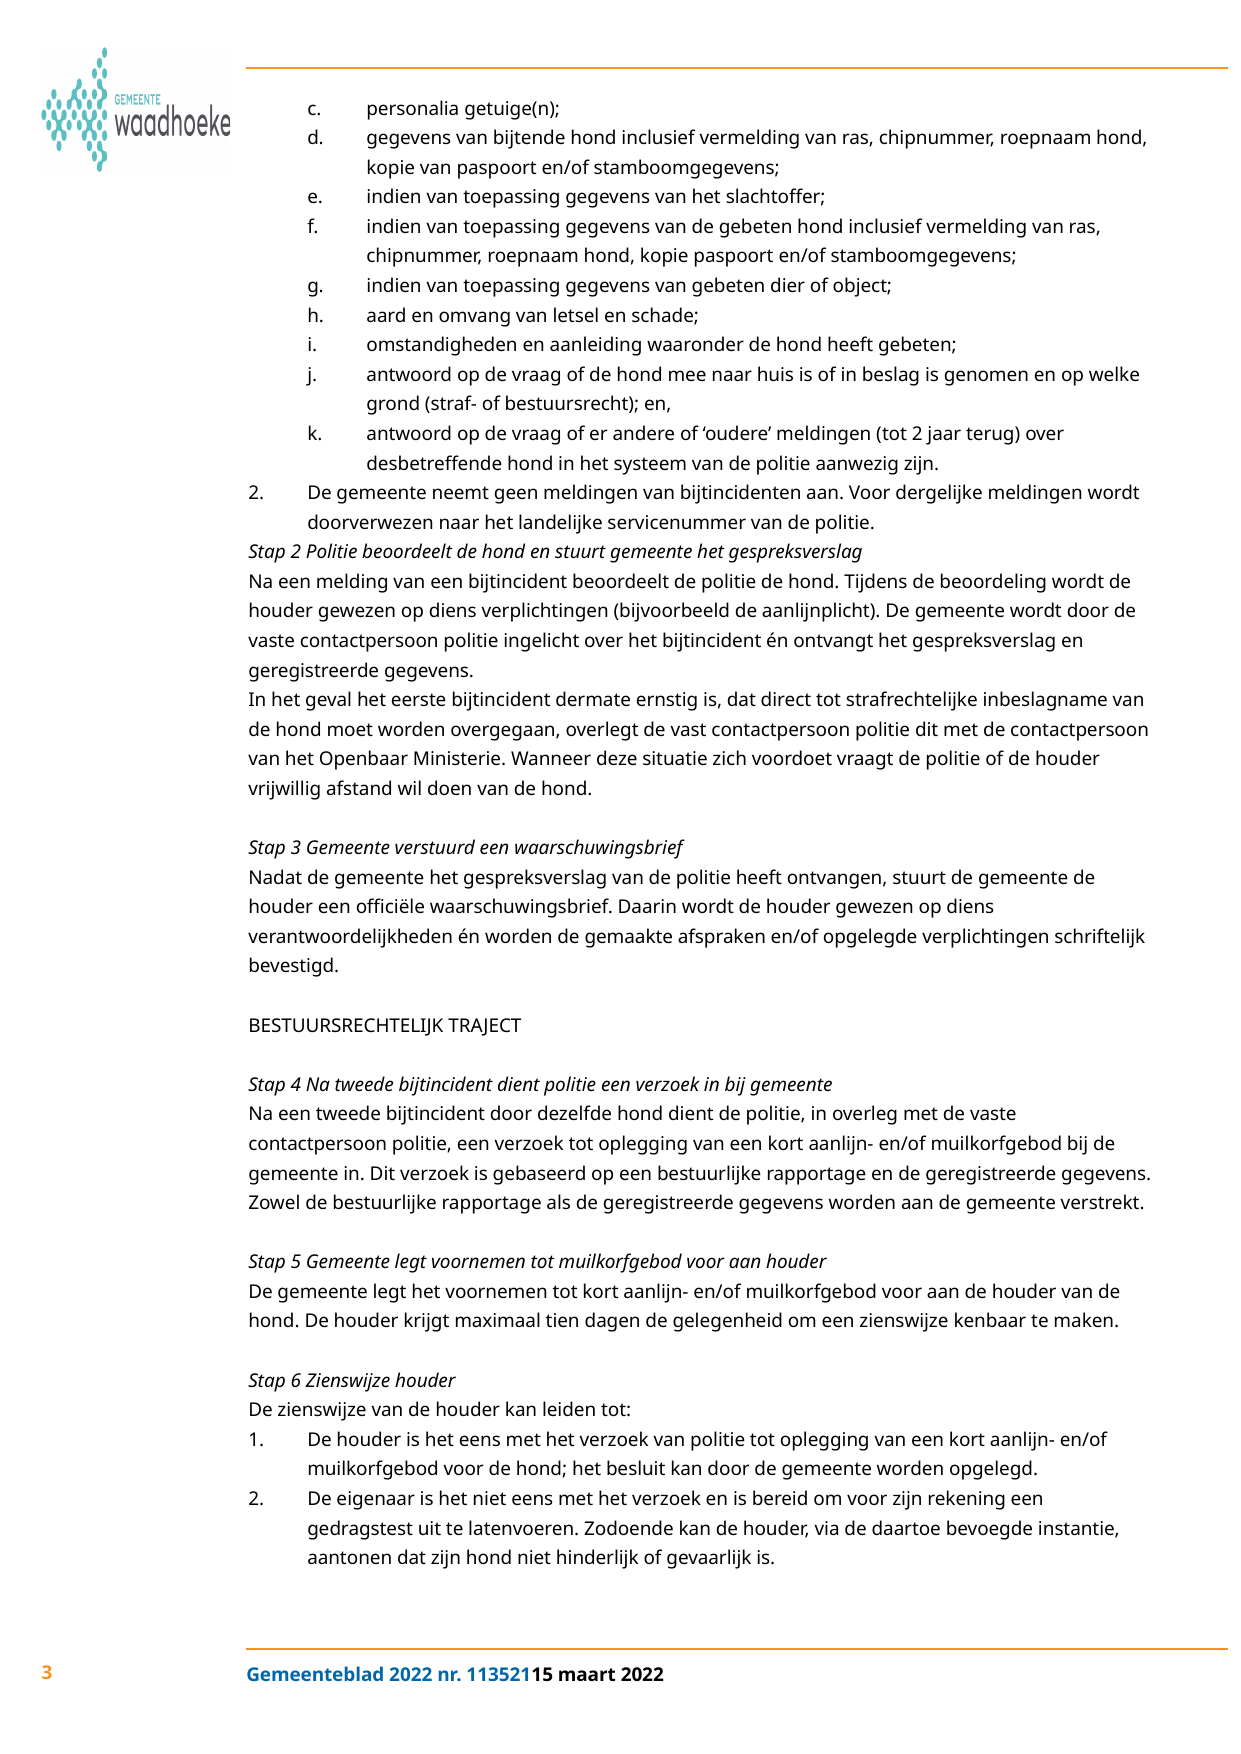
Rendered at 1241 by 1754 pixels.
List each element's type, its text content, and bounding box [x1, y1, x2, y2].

text De gemeente legt het voornemen tot kort aanlijn- en/of muilkorfgebod voor aan de houder van de hond. De houder krijgt maximaal tien dagen de gelegenheid om een zienswijze kenbaar te maken. [248, 1278, 1152, 1333]
text Stap 4 Na tweede bijtincident dient politie een verzoek in bij gemeente [248, 1071, 1152, 1097]
list indien van toepassing gegevens van het slachtoffer; [307, 183, 1152, 209]
list antwoord op de vraag of er andere of ‘oudere’ meldingen (tot 2 jaar terug) over desbetreffende hond in het systeem van de politie aanwezig zijn. [307, 420, 1152, 476]
text Na een melding van een bijtincident beoordeelt de politie de hond. Tijdens de beoordeling wordt de houder gewezen op diens verplichtingen (bijvoorbeeld de aanlijnplicht). De gemeente wordt door de vaste contactpersoon politie ingelicht over het bijtincident én ontvangt het gespreksverslag en geregistreerde gegevens. [248, 568, 1152, 683]
text De zienswijze van de houder kan leiden tot: [248, 1396, 1152, 1422]
text BESTUURSRECHTELIJK TRAJECT [248, 1012, 1152, 1038]
list aard en omvang van letsel en schade; [307, 302, 1152, 328]
text Nadat de gemeente het gespreksverslag van de politie heeft ontvangen, stuurt de gemeente de houder een officiële waarschuwingsbrief. Daarin wordt de houder gewezen op diens verantwoordelijkheden én worden de gemaakte afspraken en/of opgelegde verplichtingen schriftelijk bevestigd. [248, 864, 1152, 978]
picture [41, 47, 231, 172]
text Stap 5 Gemeente legt voornemen tot muilkorfgebod voor aan houder [248, 1248, 1152, 1274]
text Na een tweede bijtincident door dezelfde hond dient de politie, in overleg met de vaste contactpersoon politie, een verzoek tot oplegging van een kort aanlijn- en/of muilkorfgebod bij de gemeente in. Dit verzoek is gebaseerd op een bestuurlijke rapportage en de geregistreerde gegevens. Zowel de bestuurlijke rapportage als de geregistreerde gegevens worden aan de gemeente verstrekt. [248, 1101, 1152, 1215]
list gegevens van bijtende hond inclusief vermelding van ras, chipnummer, roepnaam hond, kopie van paspoort en/of stamboomgegevens; [307, 124, 1152, 180]
list De eigenaar is het niet eens met het verzoek en is bereid om voor zijn rekening een gedragstest uit te latenvoeren. Zodoende kan de houder, via de daartoe bevoegde instantie, aantonen dat zijn hond niet hinderlijk of gevaarlijk is. [248, 1485, 1152, 1570]
list indien van toepassing gegevens van de gebeten hond inclusief vermelding van ras, chipnummer, roepnaam hond, kopie paspoort en/of stamboomgegevens; [307, 213, 1152, 268]
text In het geval het eerste bijtincident dermate ernstig is, dat direct tot strafrechtelijke inbeslagname van de hond moet worden overgegaan, overlegt de vast contactpersoon politie dit met de contactpersoon van het Openbaar Ministerie. Wanneer deze situatie zich voordoet vraagt de politie of de houder vrijwillig afstand wil doen van de hond. [248, 686, 1152, 801]
list De houder is het eens met het verzoek van politie tot oplegging van een kort aanlijn- en/of muilkorfgebod voor de hond; het besluit kan door de gemeente worden opgelegd. [248, 1426, 1152, 1481]
text Stap 3 Gemeente verstuurd een waarschuwingsbrief [248, 834, 1152, 860]
text Stap 2 Politie beoordeelt de hond en stuurt gemeente het gespreksverslag [248, 538, 1152, 564]
list antwoord op de vraag of de hond mee naar huis is of in beslag is genomen en op welke grond (straf- of bestuursrecht); en, [307, 361, 1152, 416]
text Stap 6 Zienswijze houder [248, 1367, 1152, 1393]
list indien van toepassing gegevens van gebeten dier of object; [307, 272, 1152, 298]
list omstandigheden en aanleiding waaronder de hond heeft gebeten; [307, 331, 1152, 357]
list personalia getuige(n); [307, 95, 1152, 121]
list De gemeente neemt geen meldingen van bijtincidenten aan. Voor dergelijke meldingen wordt doorverwezen naar het landelijke servicenummer van de politie. [248, 479, 1152, 535]
